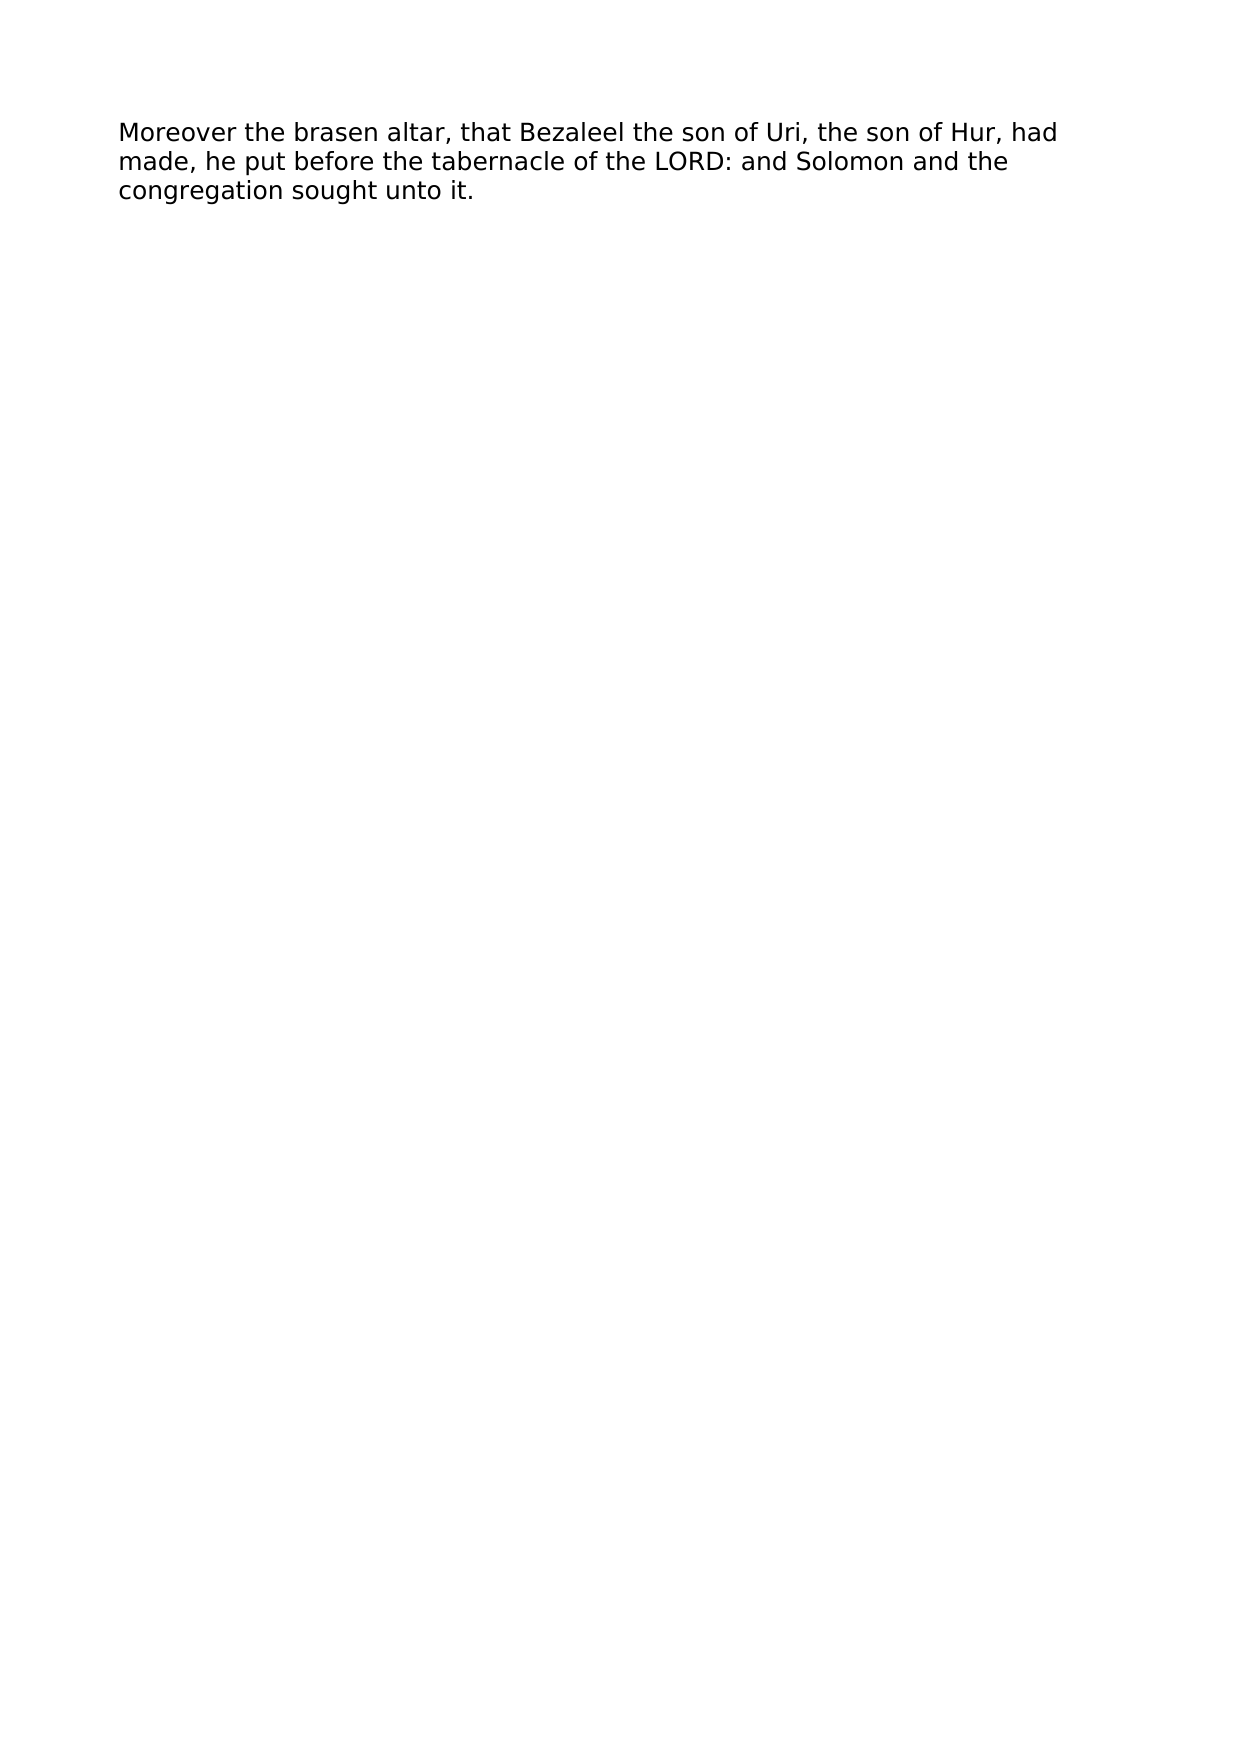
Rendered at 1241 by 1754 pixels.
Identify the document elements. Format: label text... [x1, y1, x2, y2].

text Moreover the brasen altar, that Bezaleel the son of Uri, the son of Hur, had made, he put before the tabernacle of the LORD: and Solomon and the congregation sought unto it. [118, 118, 1122, 206]
